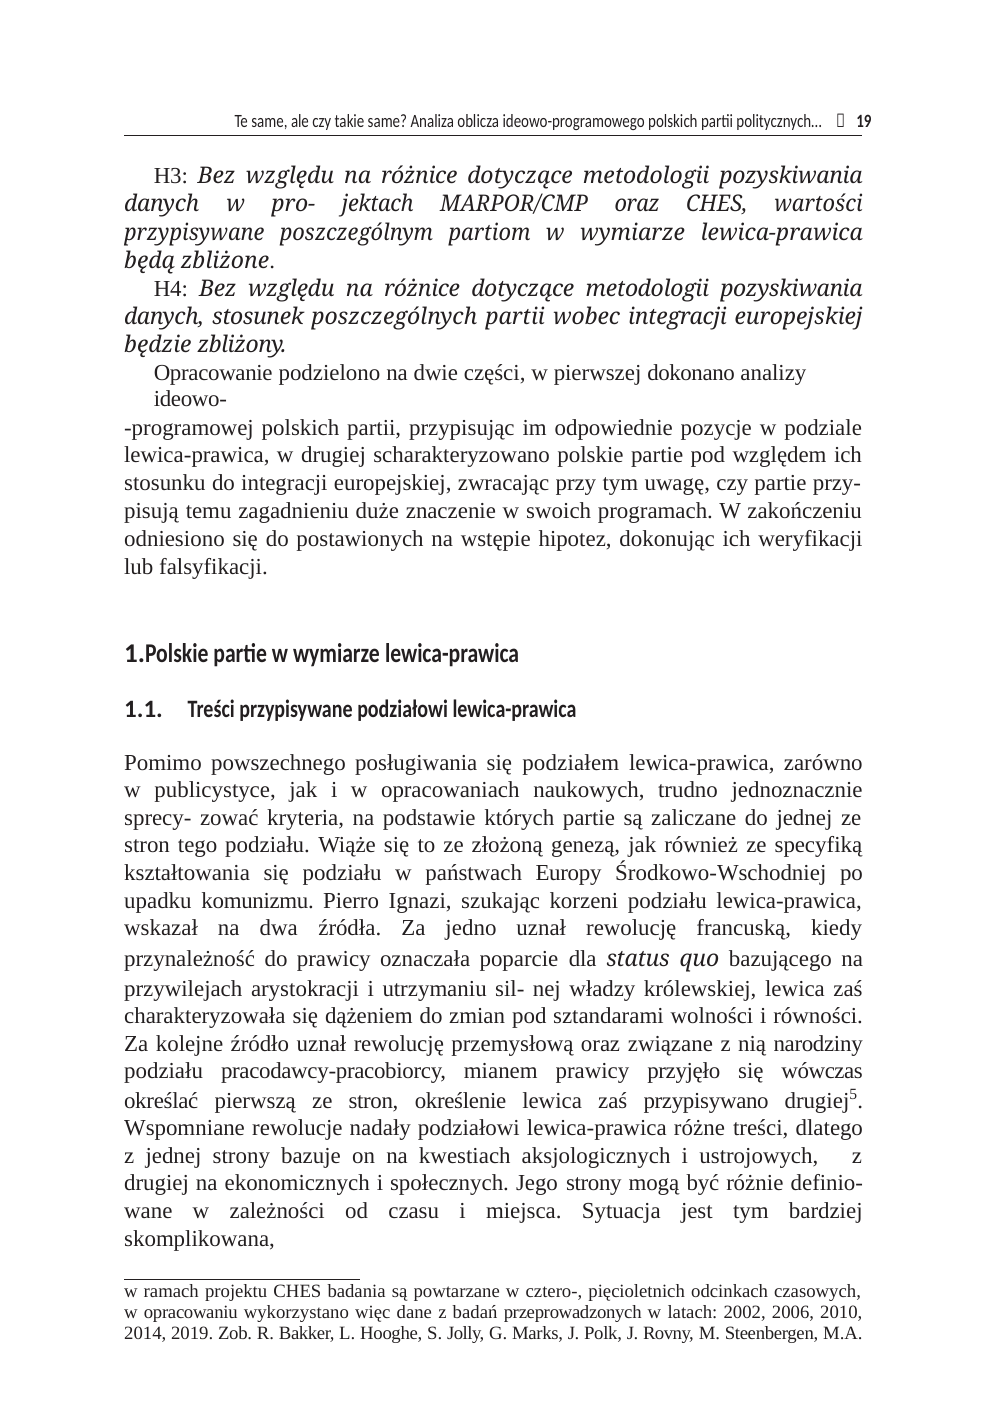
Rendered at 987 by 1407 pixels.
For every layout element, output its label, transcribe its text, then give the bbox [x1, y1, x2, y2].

text -programowej polskich partii, przypisując im odpowiednie pozycje w podziale lewica-prawica, w drugiej scharakteryzowano polskie partie pod względem ich stosunku do integracji europejskiej, zwracając przy tym uwagę, czy partie przy- pisują temu zagadnieniu duże znaczenie w swoich programach. W zakończeniu odniesiono się do postawionych na wstępie hipotez, dokonując ich weryfikacji lub falsyfikacji. [124, 414, 863, 579]
text w ramach projektu CHES badania są powtarzane w cztero-, pięcioletnich odcinkach czasowych, w opracowaniu wykorzystano więc dane z badań przeprowadzonych w latach: 2002, 2006, 2010, 2014, 2019. Zob. R. Bakker, L. Hooghe, S. Jolly, G. Marks, J. Polk, J. Rovny, M. Steenbergen, M.A. [124, 1281, 863, 1343]
text Te same, ale czy takie same? Analiza oblicza ideowo-programowego polskich partii politycznych…  19 [153, 107, 874, 133]
text H3: Bez względu na różnice dotyczące metodologii pozyskiwania danych w pro- jektach MARPOR/CMP oraz CHES, wartości przypisywane poszczególnym partiom w wymiarze lewica-prawica będą zbliżone. [124, 161, 863, 274]
subtitle Treści przypisywane podziałowi lewica-prawica [124, 693, 874, 724]
text Opracowanie podzielono na dwie części, w pierwszej dokonano analizy ideowo- [153, 359, 874, 412]
text H4: Bez względu na różnice dotyczące metodologii pozyskiwania danych, stosunek poszczególnych partii wobec integracji europejskiej będzie zbliżony. [124, 274, 863, 358]
subtitle Polskie partie w wymiarze lewica-prawica [124, 636, 874, 669]
text Pomimo powszechnego posługiwania się podziałem lewica-prawica, zarówno w publicystyce, jak i w opracowaniach naukowych, trudno jednoznacznie sprecy- zować kryteria, na podstawie których partie są zaliczane do jednej ze stron tego podziału. Wiąże się to ze złożoną genezą, jak również ze specyfiką kształtowania się podziału w państwach Europy Środkowo-Wschodniej po upadku komunizmu. Pierro Ignazi, szukając korzeni podziału lewica-prawica, wskazał na dwa źródła. Za jedno uznał rewolucję francuską, kiedy przynależność do prawicy oznaczała poparcie dla status quo bazującego na przywilejach arystokracji i utrzymaniu sil- nej władzy królewskiej, lewica zaś charakteryzowała się dążeniem do zmian pod sztandarami wolności i równości. Za kolejne źródło uznał rewolucję przemysłową oraz związane z nią narodziny podziału pracodawcy-pracobiorcy, mianem prawicy przyjęło się wówczas określać pierwszą ze stron, określenie lewica zaś przypisywano drugiej5. Wspomniane rewolucje nadały podziałowi lewica-prawica różne treści, dlatego z jednej strony bazuje on na kwestiach aksjologicznych i ustrojowych, z drugiej na ekonomicznych i społecznych. Jego strony mogą być różnie definio- wane w zależności od czasu i miejsca. Sytuacja jest tym bardziej skomplikowana, [124, 749, 863, 1251]
